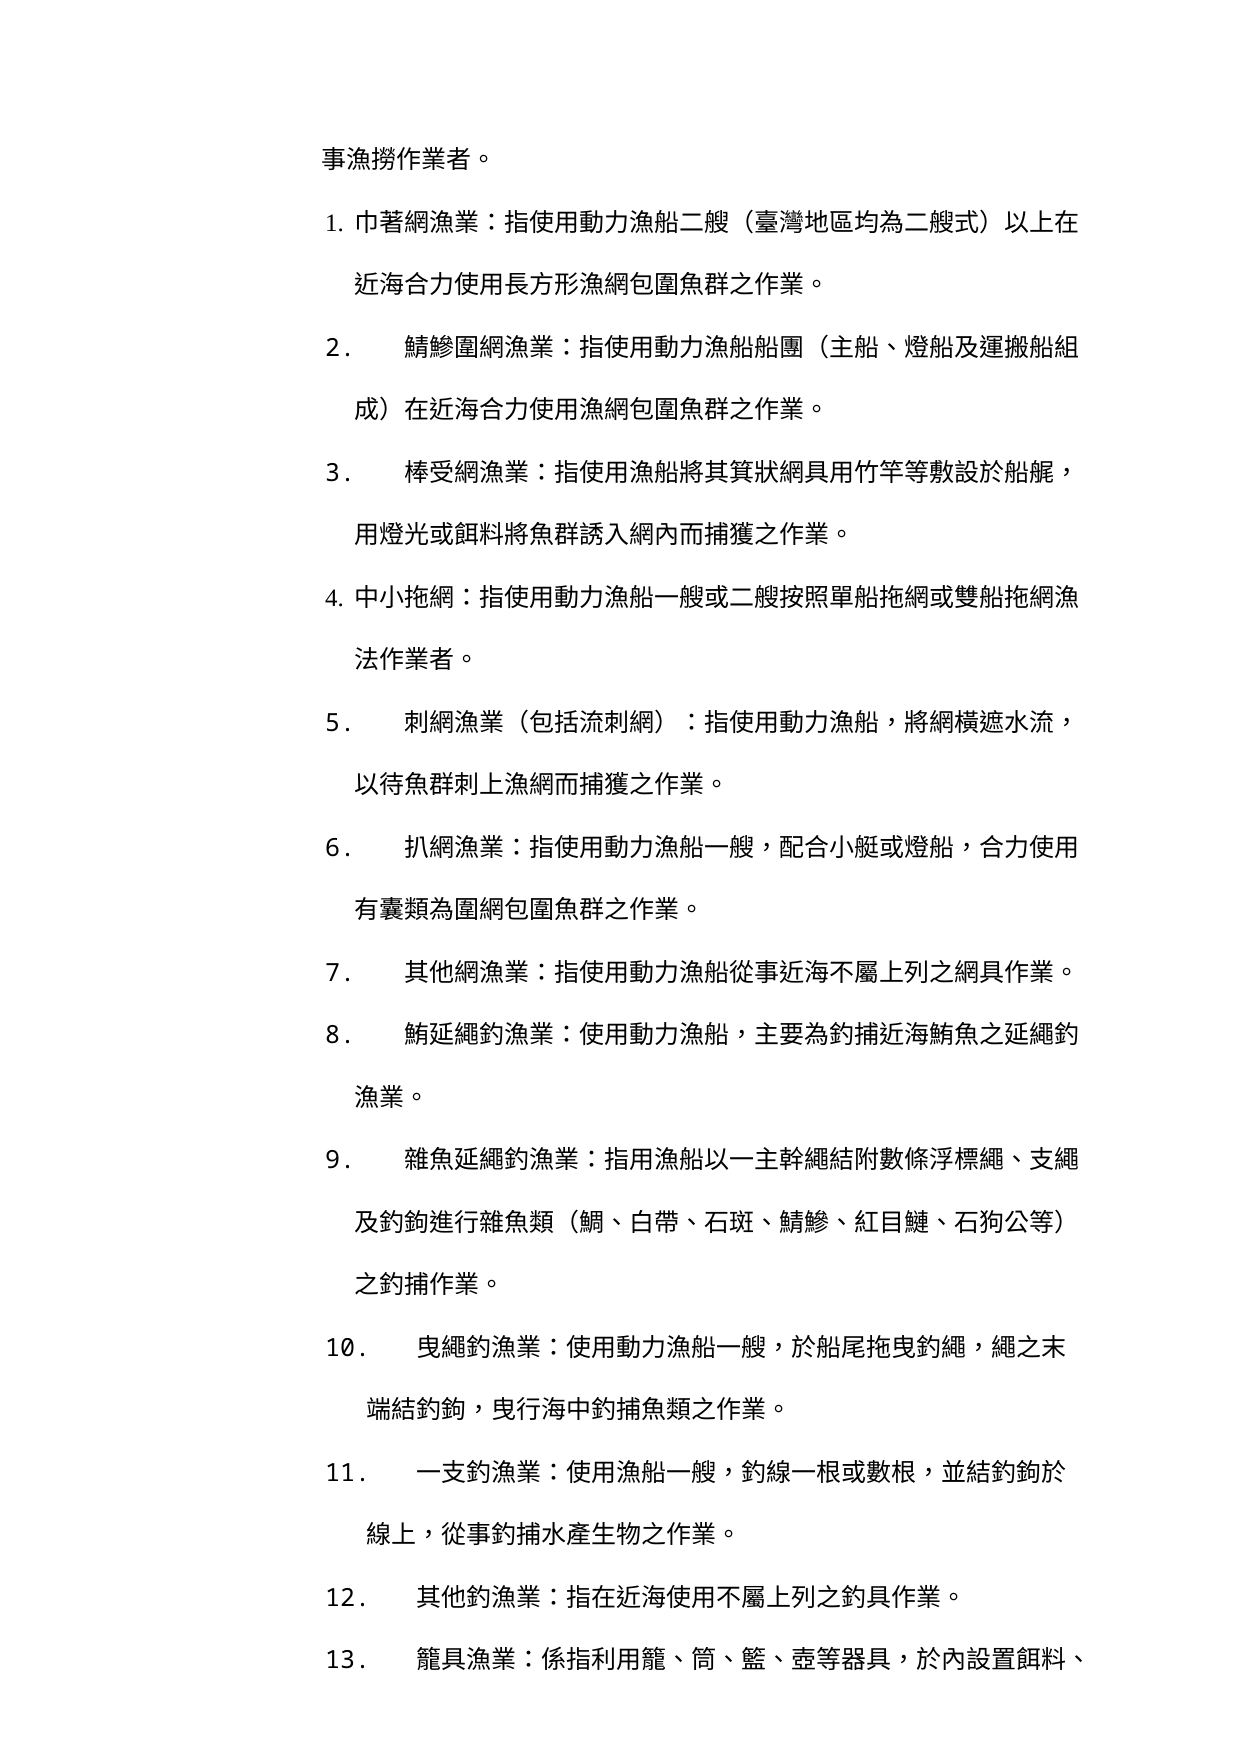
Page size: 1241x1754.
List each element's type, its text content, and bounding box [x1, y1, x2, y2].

list 其他釣漁業：指在近海使用不屬上列之釣具作業。 [325, 1554, 1087, 1616]
list 雜魚延繩釣漁業：指用漁船以一主幹繩結附數條浮標繩、支繩及釣鉤進行雜魚類（鯛、白帶、石斑、鯖鰺、紅目鰱、石狗公等）之釣捕作業。 [325, 1116, 1087, 1304]
list 曳繩釣漁業：使用動力漁船一艘，於船尾拖曳釣繩，繩之末端結釣鉤，曳行海中釣捕魚類之作業。 [325, 1304, 1087, 1429]
list 扒網漁業：指使用動力漁船一艘，配合小艇或燈船，合力使用有囊類為圍網包圍魚群之作業。 [325, 804, 1087, 929]
list 棒受網漁業：指使用漁船將其箕狀網具用竹竿等敷設於船艉，用燈光或餌料將魚群誘入網內而捕獲之作業。 [325, 429, 1087, 554]
list 一支釣漁業：使用漁船一艘，釣線一根或數根，並結釣鉤於線上，從事釣捕水產生物之作業。 [325, 1429, 1087, 1554]
list 鮪延繩釣漁業：使用動力漁船，主要為釣捕近海鮪魚之延繩釣漁業。 [325, 991, 1087, 1116]
text 事漁撈作業者。 [234, 116, 1087, 179]
list 籠具漁業：係指利用籠、筒、籃、壺等器具，於內設置餌料、樹枝或稻草等，誘捕水產生物入籠之漁業。 [325, 1616, 1087, 1679]
list 刺網漁業（包括流刺網）：指使用動力漁船，將網橫遮水流，以待魚群刺上漁網而捕獲之作業。 [325, 679, 1087, 804]
list 其他網漁業：指使用動力漁船從事近海不屬上列之網具作業。 [325, 929, 1087, 991]
list 鯖鰺圍網漁業：指使用動力漁船船團（主船、燈船及運搬船組成）在近海合力使用漁網包圍魚群之作業。 [325, 304, 1087, 429]
list 中小拖網：指使用動力漁船一艘或二艘按照單船拖網或雙船拖網漁法作業者。 [325, 554, 1087, 679]
list 巾著網漁業：指使用動力漁船二艘（臺灣地區均為二艘式）以上在近海合力使用長方形漁網包圍魚群之作業。 [325, 179, 1087, 304]
